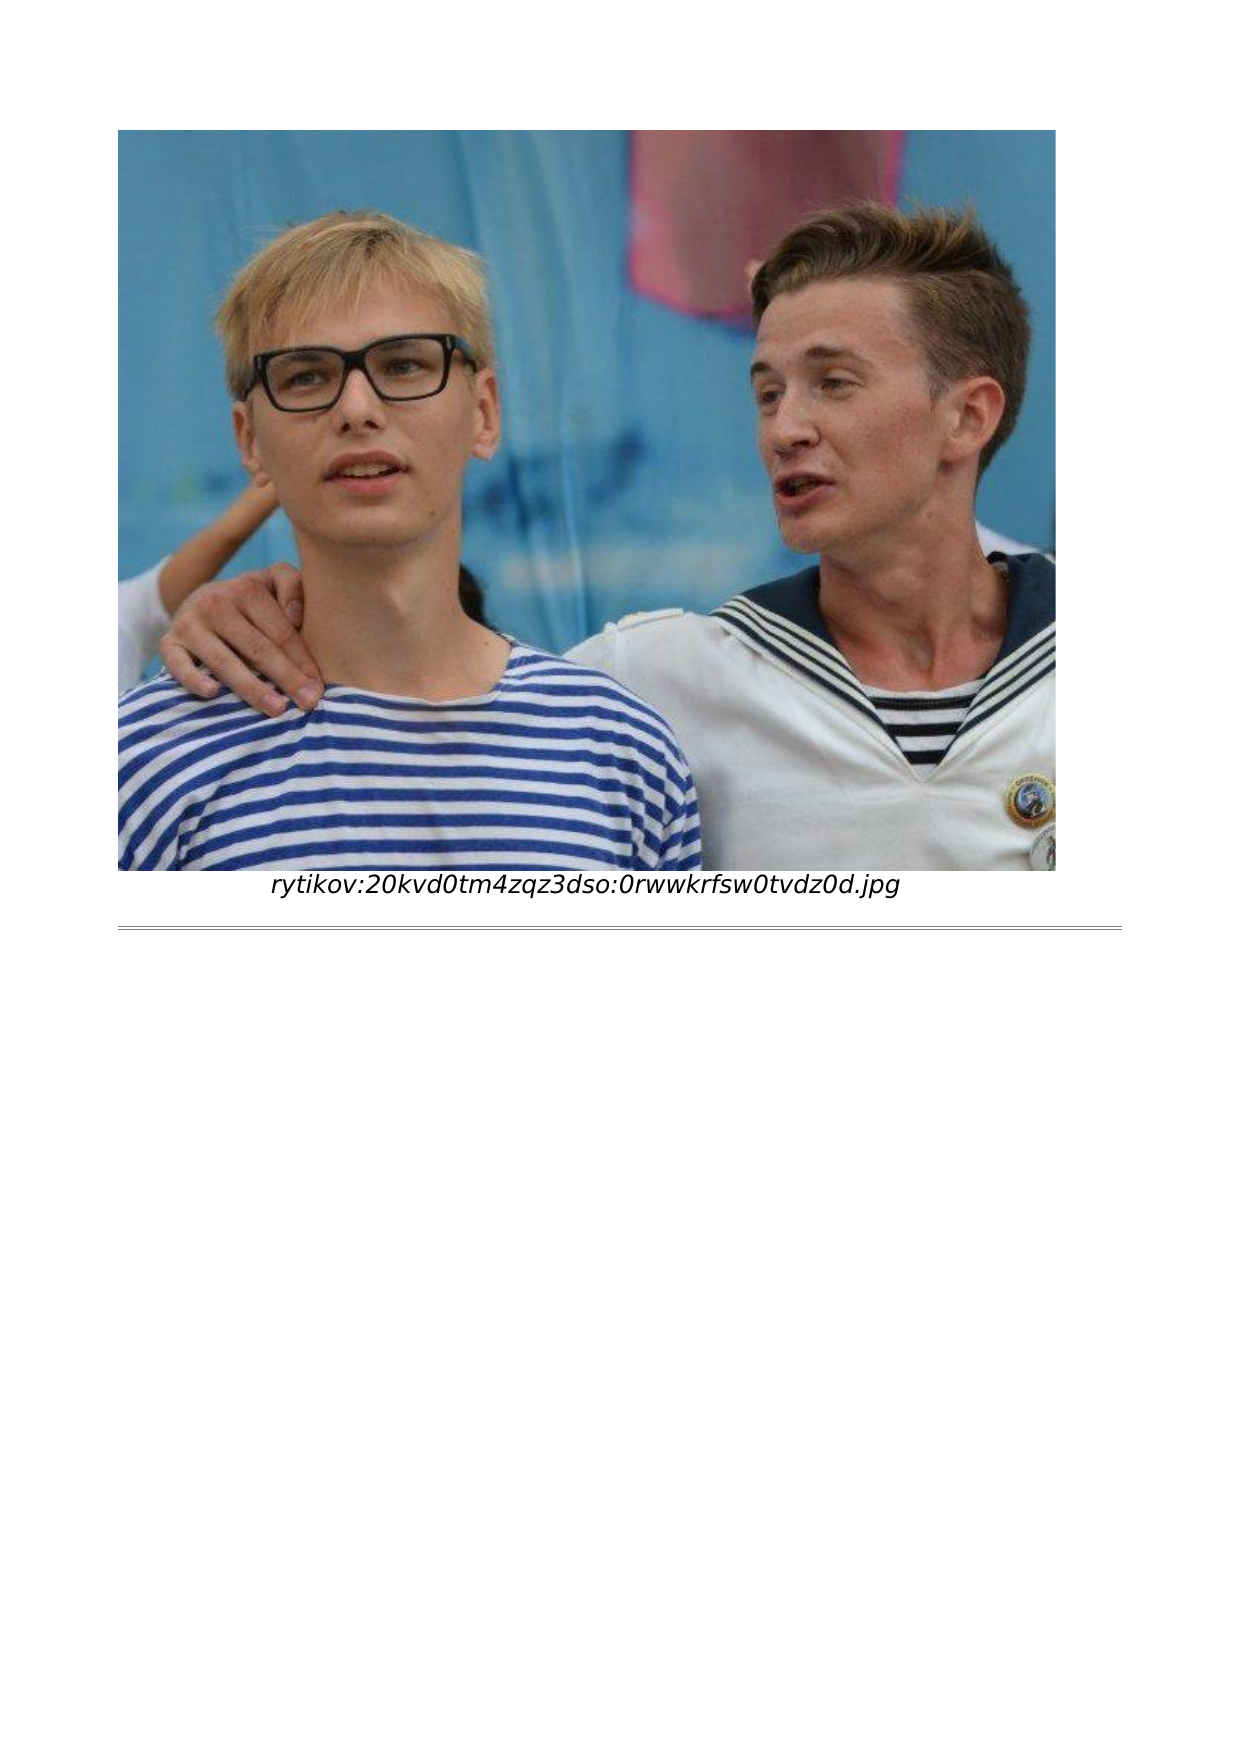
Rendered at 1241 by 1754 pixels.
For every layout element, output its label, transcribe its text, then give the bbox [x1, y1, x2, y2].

text rytikov:20kvd0tm4zqz3dso:0rwwkrfsw0tvdz0d.jpg [118, 871, 1056, 899]
picture [118, 130, 1056, 871]
